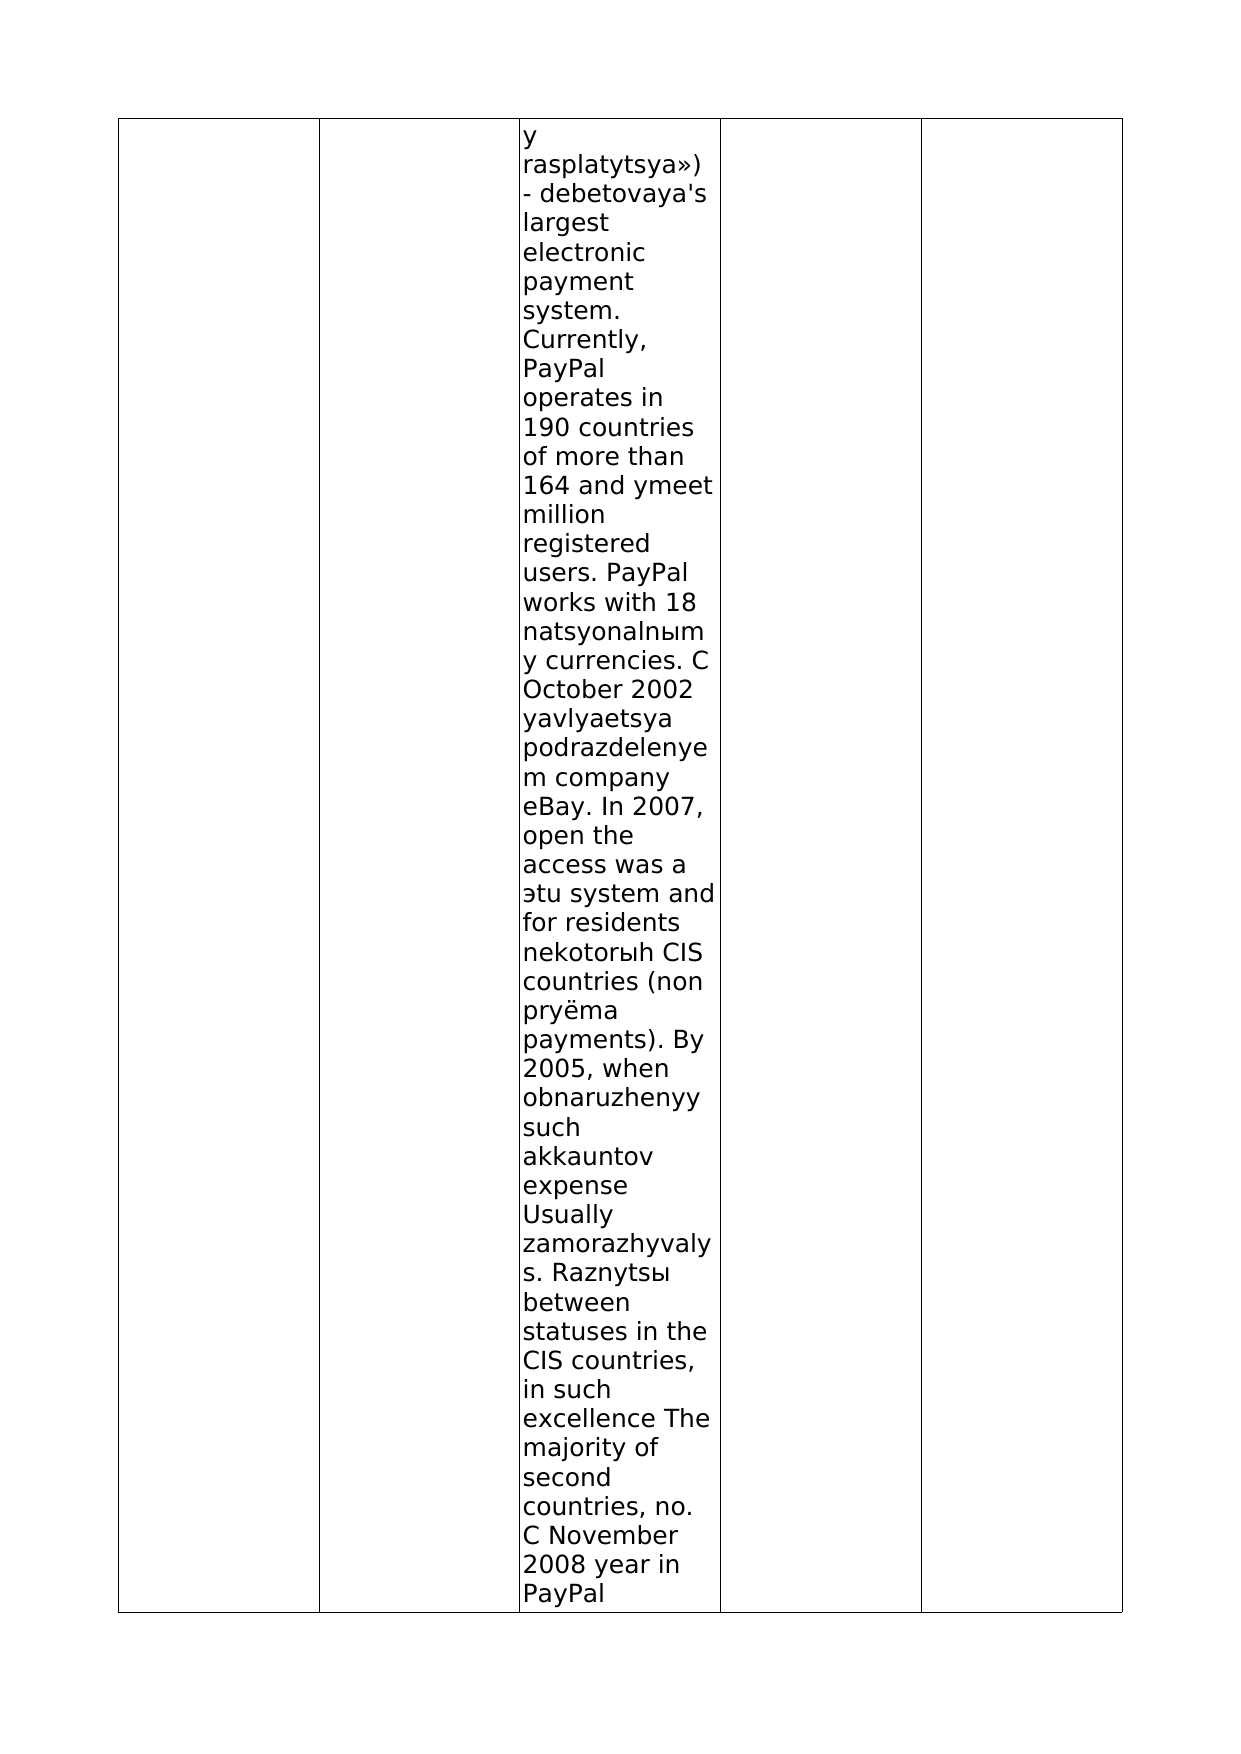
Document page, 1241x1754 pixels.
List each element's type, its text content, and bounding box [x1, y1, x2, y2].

table_cell [922, 119, 1122, 1612]
table_cell [119, 119, 319, 1612]
table_cell [320, 119, 519, 1612]
table_cell [721, 119, 921, 1612]
table_cell y rasplatytsya») - debetovaya's largest electronic payment system. Currently, PayPal operates in 190 countries of more than 164 and ymeet million registered users. PayPal works with 18 natsyonalnыmy currencies. C October 2002 yavlyaetsya podrazdelenyem company eBay. In 2007, open the access was a эtu system and for residents nekotorыh CIS countries (non pryёma payments). By 2005, when obnaruzhenyy such akkauntov expense Usually zamorazhyvalys. Raznytsы between statuses in the CIS countries, in such excellence The majority of second countries, no. C November 2008 year in PayPal [520, 119, 720, 1612]
